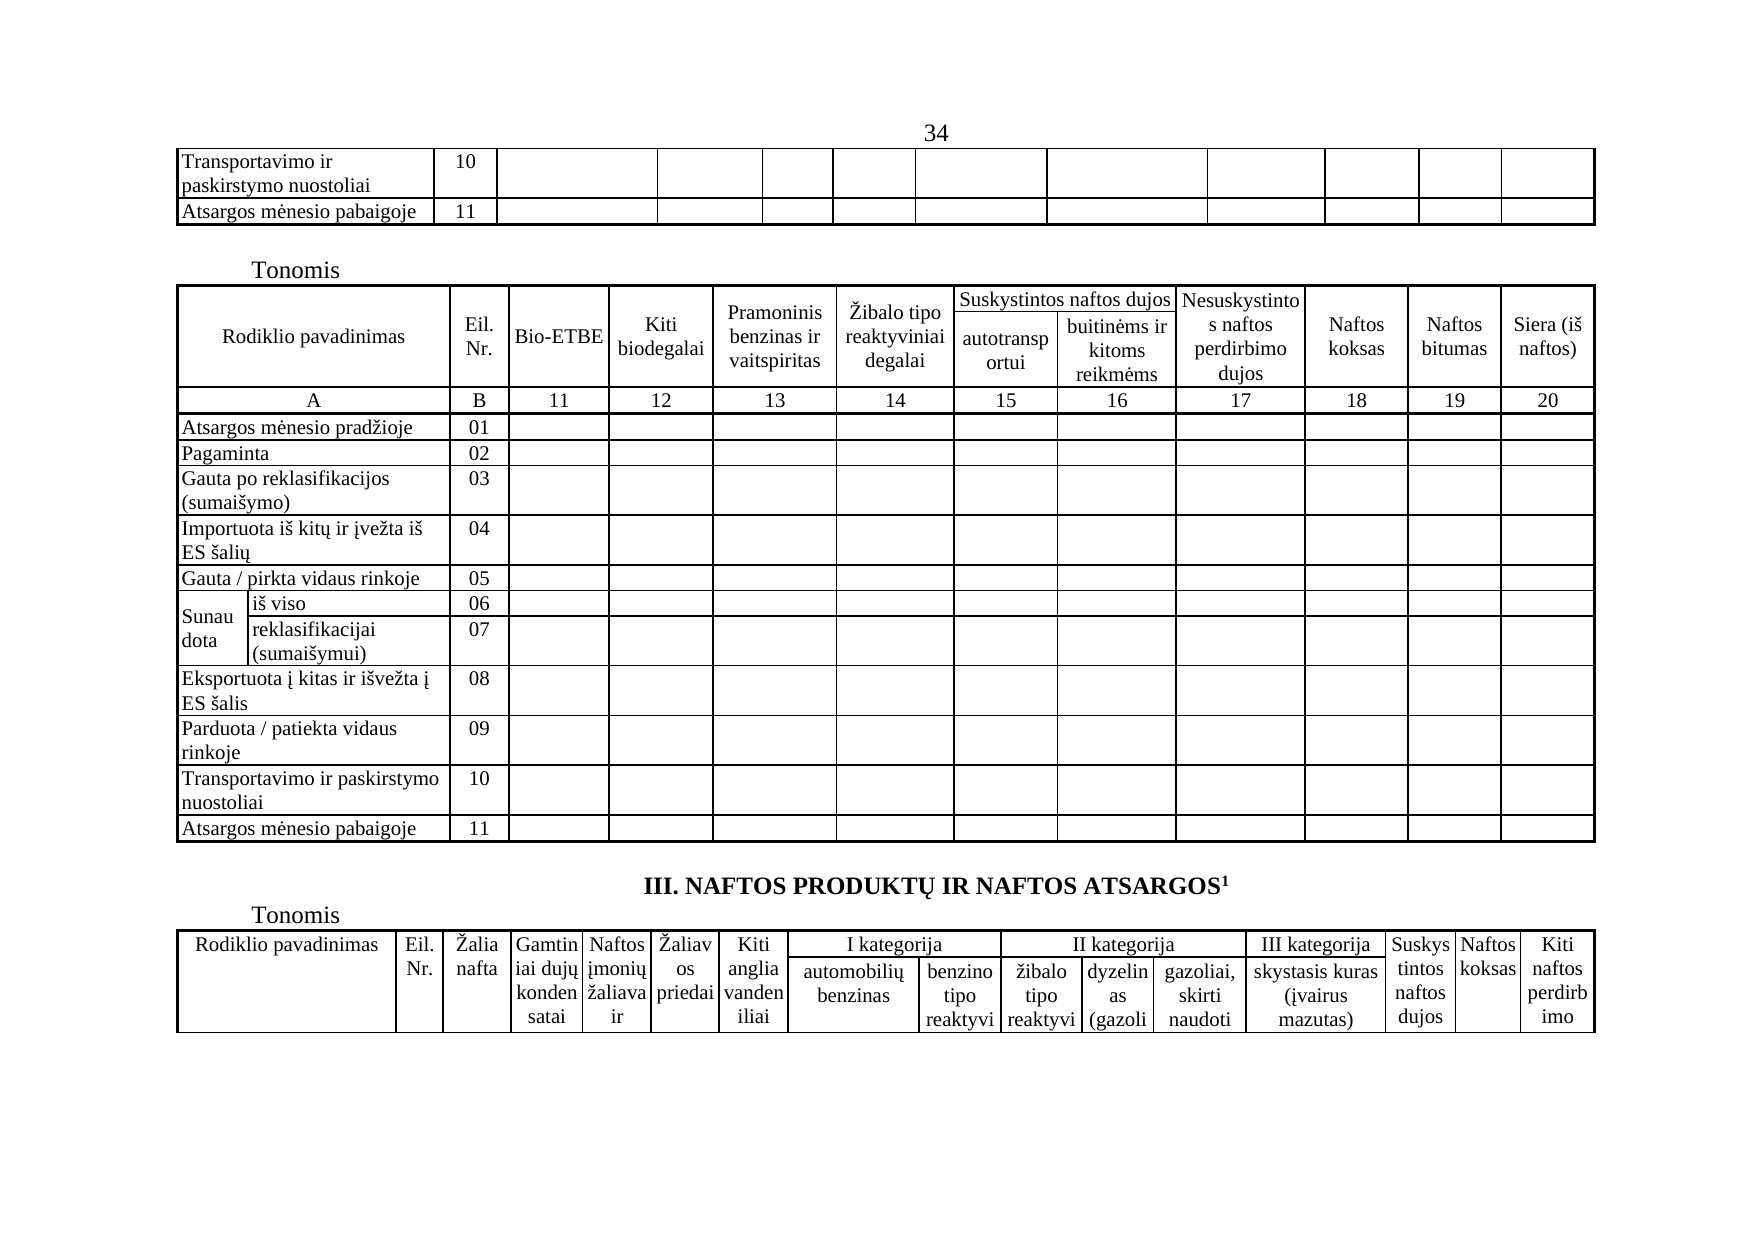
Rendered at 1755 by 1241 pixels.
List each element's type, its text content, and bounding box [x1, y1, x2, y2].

table_header Naftos koksas [1456, 932, 1520, 1031]
table_cell [610, 766, 712, 814]
table_cell [610, 516, 712, 564]
table_cell [1048, 149, 1207, 197]
table_cell [837, 716, 953, 764]
table_cell buitinėms ir kitoms reikmėms [1058, 312, 1175, 386]
table_cell [837, 666, 953, 714]
table_cell [1058, 617, 1175, 665]
table_cell [837, 617, 953, 665]
table_cell [832, 441, 836, 464]
table_cell [832, 415, 836, 439]
table_cell [916, 149, 1046, 197]
table_cell [510, 666, 608, 714]
table_cell [1409, 666, 1500, 714]
table_cell 02 [504, 441, 508, 464]
table_header Kiti biodegalai [610, 287, 712, 386]
table_cell 10 [451, 766, 508, 814]
table_cell [955, 766, 1057, 814]
table_cell [1326, 149, 1418, 197]
table_cell [714, 766, 836, 814]
table_cell [1058, 591, 1062, 615]
table_cell [510, 766, 608, 814]
table_cell 03 [451, 466, 508, 514]
text Tonomis [177, 255, 1695, 283]
table_header Žalia nafta [444, 932, 510, 1031]
table_header Naftos bitumas [1409, 287, 1500, 386]
table_cell [949, 441, 953, 464]
table_cell [834, 149, 915, 197]
table_cell 05 [504, 566, 508, 589]
table_cell [1306, 466, 1407, 514]
table_cell žibalo tipo reaktyvi [1002, 958, 1081, 1031]
table_cell [1502, 666, 1593, 714]
table_header Pramoninis benzinas ir vaitspiritas [714, 287, 836, 386]
table_cell [510, 516, 608, 564]
table_cell [714, 516, 836, 564]
text Tonomis [177, 900, 1695, 929]
table_cell 07 [451, 617, 508, 665]
table_cell [1502, 617, 1593, 665]
table_cell [498, 149, 657, 197]
table_cell dyzelinas (gazoli [1083, 958, 1153, 1031]
table_cell [1502, 716, 1593, 764]
table_cell [1058, 415, 1062, 439]
table_cell [658, 149, 762, 197]
table_header Rodiklio pavadinimas [179, 287, 449, 386]
table_cell [837, 415, 841, 439]
table_cell [1502, 466, 1593, 514]
table_header Naftos koksas [1306, 287, 1407, 386]
table_cell Sunaudota [179, 591, 247, 665]
table_cell [1306, 516, 1407, 564]
table_cell [1497, 199, 1501, 223]
table_cell [1058, 566, 1062, 589]
table_cell [837, 466, 953, 514]
table_cell [1502, 516, 1593, 564]
table_cell [1177, 666, 1304, 714]
table_cell gazoliai, skirti naudoti [1154, 958, 1245, 1031]
table_cell [955, 716, 1057, 764]
table_cell skystasis kuras (įvairus mazutas) [1247, 958, 1385, 1031]
table_cell [1208, 149, 1324, 197]
table_cell [1053, 415, 1057, 439]
table_cell [1058, 441, 1062, 464]
table_header Žaliavos priedai [652, 932, 718, 1031]
table_cell [837, 441, 841, 464]
table_cell [837, 816, 841, 839]
table_cell automobilių benzinas [789, 958, 918, 1031]
table_cell [1420, 149, 1501, 197]
table_header Siera (iš naftos) [1502, 287, 1593, 386]
table_cell [610, 666, 712, 714]
table_header Nesuskystintos naftos perdirbimo dujos [1177, 287, 1304, 386]
table_cell [955, 516, 1057, 564]
table_cell [1409, 766, 1500, 814]
table_cell autotransportui [955, 312, 1057, 386]
table_cell [1058, 466, 1175, 514]
table_cell [837, 766, 953, 814]
text III. NAFTOS PRODUKTŲ IR NAFTOS ATSARGOS1 [177, 871, 1695, 900]
table_cell [1053, 441, 1057, 464]
table_cell [949, 566, 953, 589]
table_cell [714, 716, 836, 764]
table_header Gamtiniai dujų kondensatai [512, 932, 582, 1031]
table_cell [1177, 766, 1304, 814]
table_cell B [504, 388, 508, 412]
table_cell [510, 617, 608, 665]
table_cell [1177, 716, 1304, 764]
table_cell 14 [837, 388, 841, 412]
table_cell 10 [435, 149, 496, 197]
table_cell [610, 466, 712, 514]
table_cell [1502, 149, 1593, 197]
table_cell [911, 199, 915, 223]
table_cell [1409, 716, 1500, 764]
table_cell 15 [1053, 388, 1057, 412]
table_cell [1203, 199, 1207, 223]
table_cell [510, 466, 608, 514]
table_header Suskystintos naftos dujos [1386, 932, 1455, 1031]
table_header Eil. Nr. [397, 932, 442, 1031]
table_cell [714, 617, 836, 665]
table_cell [1058, 766, 1175, 814]
table_cell [832, 566, 836, 589]
table_cell [763, 199, 767, 223]
table_header Naftos įmonių žaliava ir pusfabrikačiai [583, 932, 650, 1031]
table_cell [1058, 666, 1175, 714]
table_header Kiti angliavandeniliai [720, 932, 787, 1031]
table_cell 01 [504, 415, 508, 439]
table_cell [1208, 199, 1212, 223]
table_cell [1409, 617, 1500, 665]
table_cell [1058, 516, 1175, 564]
table_header Rodiklio pavadinimas [179, 932, 395, 1031]
table_cell [1053, 816, 1057, 839]
table_header Žibalo tipo reaktyviniai degalai [837, 287, 953, 386]
table_cell [714, 466, 836, 514]
table_cell 04 [451, 516, 508, 564]
table_cell [653, 199, 657, 223]
table_cell [1053, 566, 1057, 589]
table_cell [763, 149, 832, 197]
table_header Eil. Nr. [451, 287, 508, 386]
table_cell [955, 617, 1057, 665]
table_cell 08 [451, 666, 508, 714]
table_cell [510, 716, 608, 764]
table_cell [949, 816, 953, 839]
table_cell [1409, 466, 1500, 514]
table_cell [832, 816, 836, 839]
table_header Kiti naftos perdirbimo [1521, 932, 1593, 1031]
table_cell [832, 591, 836, 615]
table_cell [610, 617, 712, 665]
table_cell [1177, 466, 1304, 514]
table_cell [1502, 199, 1506, 223]
table_cell [714, 666, 836, 714]
table_cell 14 [949, 388, 953, 412]
table_cell 16 [1058, 388, 1062, 412]
table_cell [1414, 199, 1418, 223]
table_cell benzino tipo reaktyvi [920, 958, 1000, 1031]
table_cell [837, 566, 841, 589]
table_cell [1502, 766, 1593, 814]
table_cell [949, 415, 953, 439]
table_cell [1177, 516, 1304, 564]
table_cell [1058, 716, 1175, 764]
table_cell [1306, 716, 1407, 764]
table_cell [1409, 516, 1500, 564]
table_cell [1053, 591, 1057, 615]
table_cell 09 [451, 716, 508, 764]
table_header Bio-ETBE [510, 287, 608, 386]
table_cell [1058, 816, 1062, 839]
table_cell [1306, 766, 1407, 814]
table_cell [837, 516, 953, 564]
table_cell [758, 199, 762, 223]
table_cell [610, 716, 712, 764]
table_cell 06 [504, 591, 508, 615]
table_cell [1306, 666, 1407, 714]
table_cell [837, 591, 841, 615]
table_cell [1306, 617, 1407, 665]
table_cell [1177, 617, 1304, 665]
table_cell [955, 666, 1057, 714]
table_cell [949, 591, 953, 615]
table_cell [955, 466, 1057, 514]
table_cell 11 [504, 816, 508, 839]
table_cell 13 [832, 388, 836, 412]
